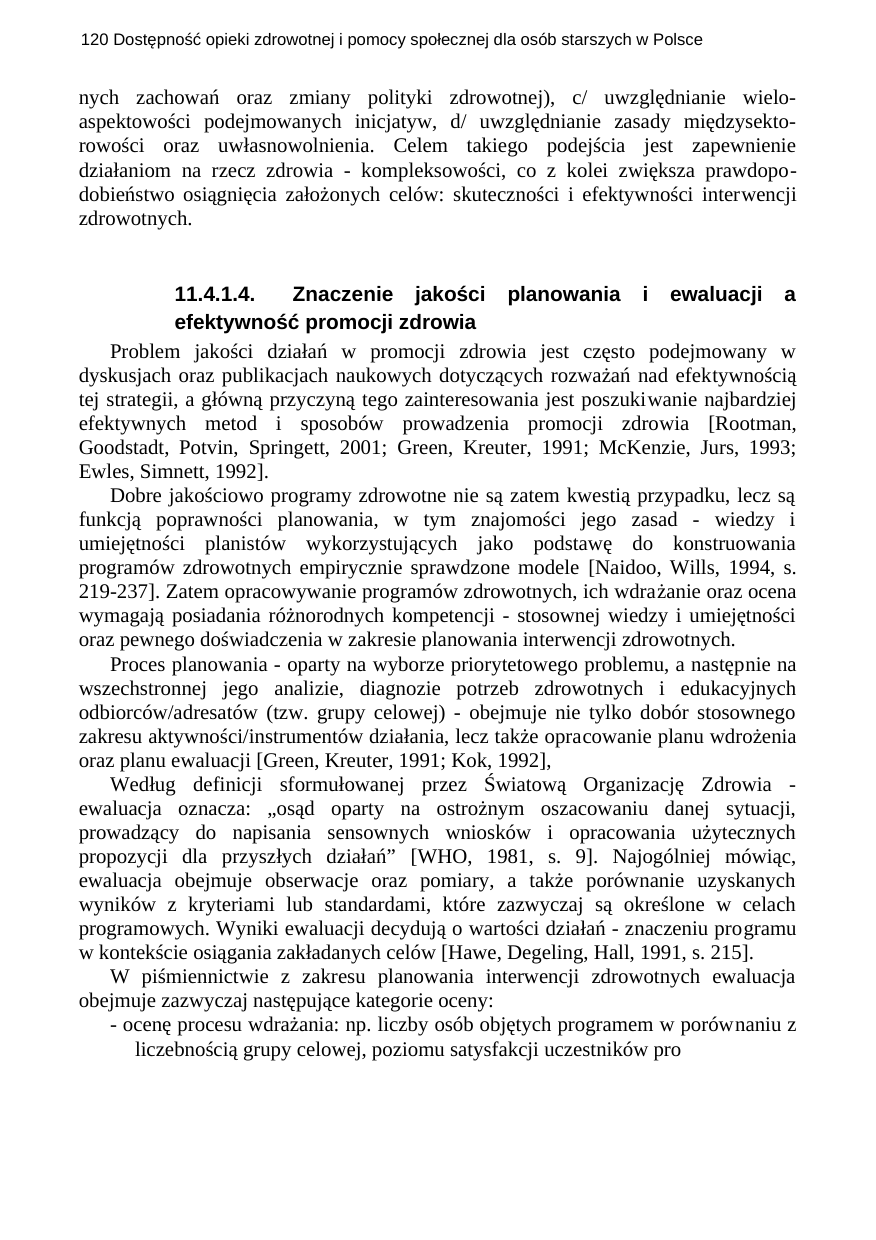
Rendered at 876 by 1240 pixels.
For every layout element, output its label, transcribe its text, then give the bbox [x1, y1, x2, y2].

text Dobre jakościowo programy zdrowotne nie są zatem kwestią przypadku, lecz są funkcją poprawności planowania, w tym znajomości jego zasad - wiedzy i umiejętności planistów wykorzystujących jako podstawę do konstruowania programów zdrowotnych empirycznie sprawdzone modele [Naidoo, Wills, 1994, s. 219-237]. Zatem opracowywanie programów zdrowotnych, ich wdra­żanie oraz ocena wymagają posiadania różnorodnych kompetencji - stosownej wiedzy i umiejętności oraz pewnego doświadczenia w zakresie planowania in­terwencji zdrowotnych. [78, 483, 797, 651]
text W piśmiennictwie z zakresu planowania interwencji zdrowotnych ewaluacja obejmuje zazwyczaj następujące kategorie oceny: [78, 964, 797, 1012]
text Problem jakości działań w promocji zdrowia jest często podejmowany w dyskusjach oraz publikacjach naukowych dotyczących rozważań nad efek­tywnością tej strategii, a główną przyczyną tego zainteresowania jest poszuki­wanie najbardziej efektywnych metod i sposobów prowadzenia promocji zdro­wia [Rootman, Goodstadt, Potvin, Springett, 2001; Green, Kreuter, 1991; McKenzie, Jurs, 1993; Ewles, Simnett, 1992]. [78, 339, 797, 483]
text nych zachowań oraz zmiany polityki zdrowotnej), c/ uwzględnianie wielo- aspektowości podejmowanych inicjatyw, d/ uwzględnianie zasady międzysekto- rowości oraz uwłasnowolnienia. Celem takiego podejścia jest zapewnienie działaniom na rzecz zdrowia - kompleksowości, co z kolei zwiększa prawdopo­dobieństwo osiągnięcia założonych celów: skuteczności i efektywności inter­wencji zdrowotnych. [78, 85, 797, 230]
text Według definicji sformułowanej przez Światową Organizację Zdrowia - ewaluacja oznacza: „osąd oparty na ostrożnym oszacowaniu danej sytuacji, prowadzący do napisania sensownych wniosków i opracowania użytecznych propozycji dla przyszłych działań” [WHO, 1981, s. 9]. Najogólniej mówiąc, ewaluacja obejmuje obserwacje oraz pomiary, a także porównanie uzyskanych wyników z kryteriami lub standardami, które zazwyczaj są określone w celach programowych. Wyniki ewaluacji decydują o wartości działań - znaczeniu pro­gramu w kontekście osiągania zakładanych celów [Hawe, Degeling, Hall, 1991, s. 215]. [78, 772, 797, 964]
subtitle 11.4.1.4. Znaczenie jakości planowania i ewaluacji a efektywność promocji zdrowia [174, 282, 797, 334]
text 120 Dostępność opieki zdrowotnej i pomocy społecznej dla osób starszych w Polsce [81, 30, 748, 49]
text - ocenę procesu wdrażania: np. liczby osób objętych programem w porów­naniu z liczebnością grupy celowej, poziomu satysfakcji uczestników pro­ [110, 1012, 797, 1061]
text Proces planowania - oparty na wyborze priorytetowego problemu, a następ­nie na wszechstronnej jego analizie, diagnozie potrzeb zdrowotnych i edukacyjnych odbiorców/adresatów (tzw. grupy celowej) - obejmuje nie tylko dobór stosownego zakresu aktywności/instrumentów działania, lecz także opra­cowanie planu wdrożenia oraz planu ewaluacji [Green, Kreuter, 1991; Kok, 1992], [78, 651, 797, 772]
